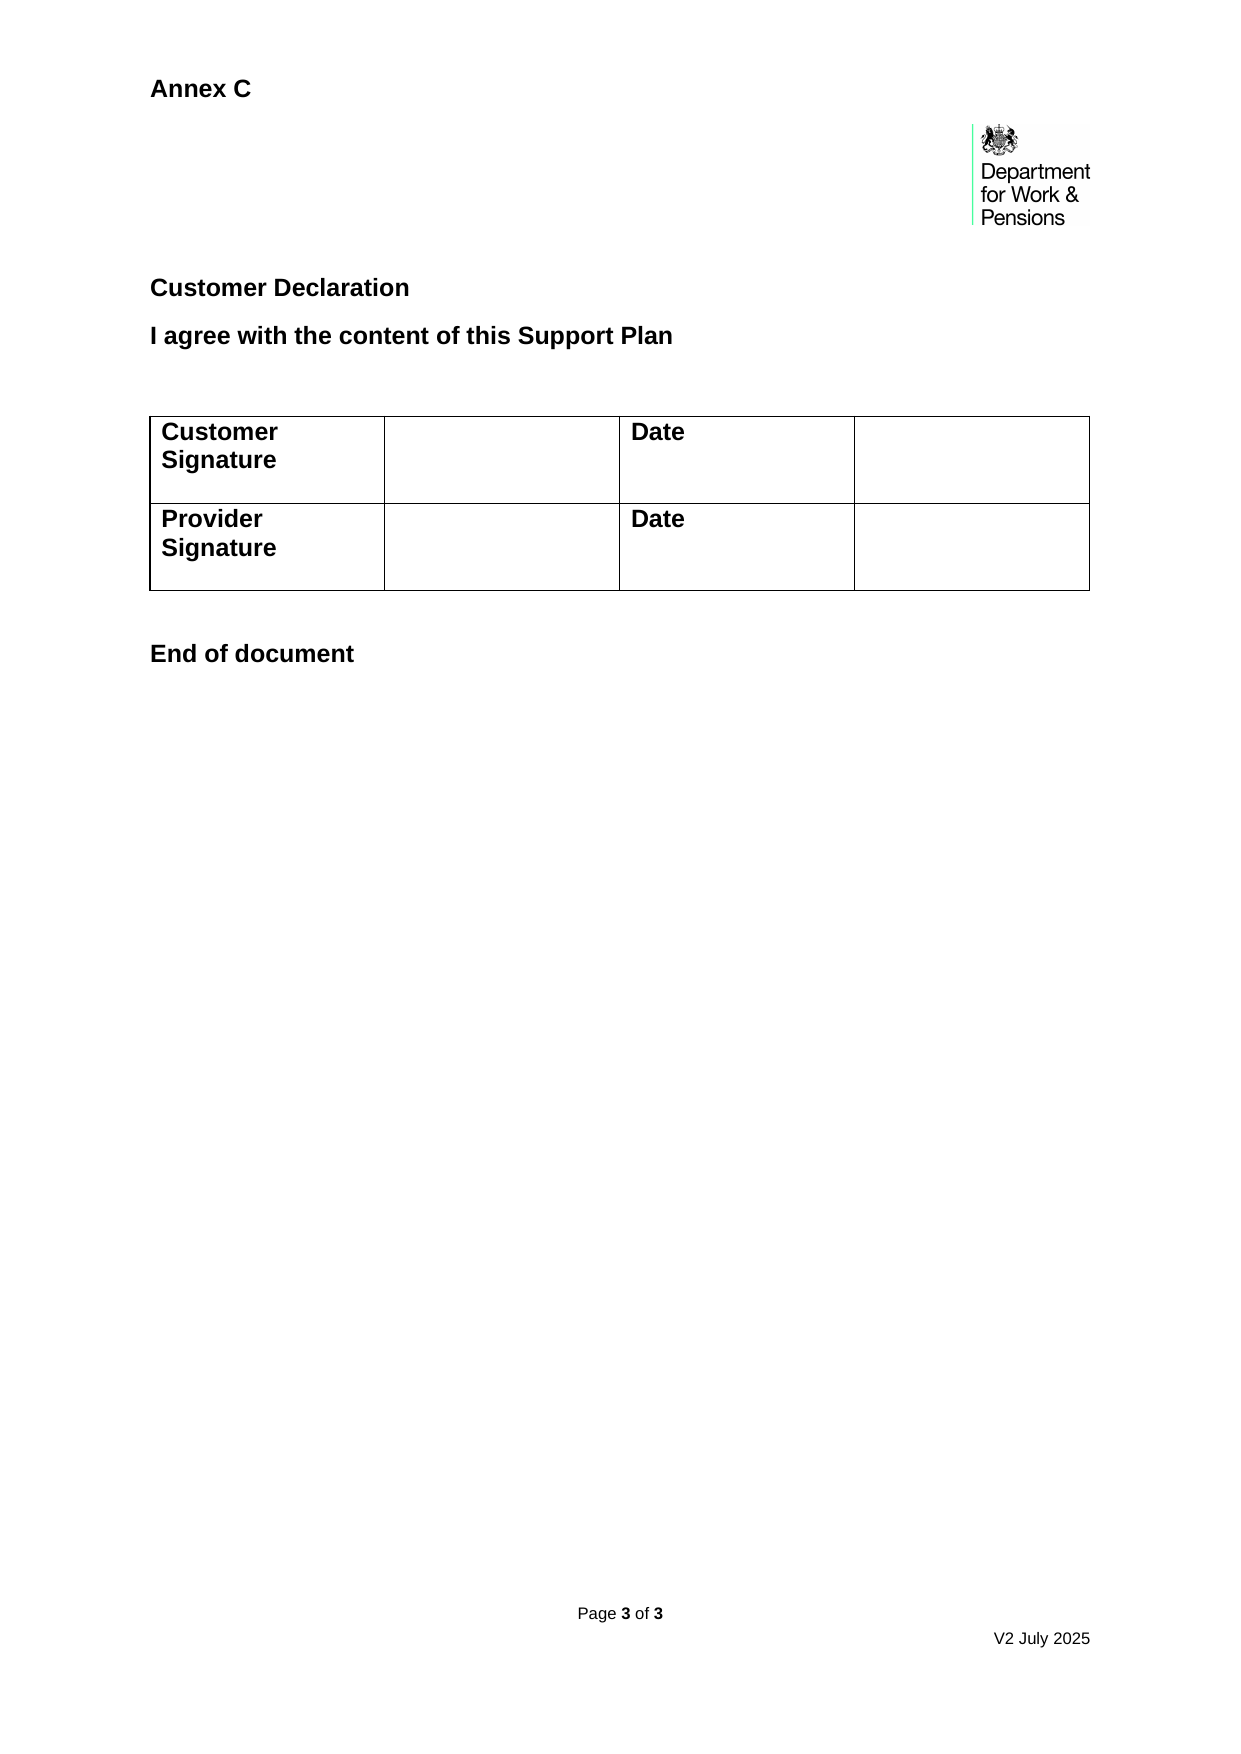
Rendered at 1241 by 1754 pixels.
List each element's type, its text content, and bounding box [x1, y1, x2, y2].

table_cell [855, 504, 1089, 590]
text Customer Declaration [150, 273, 1090, 302]
table_cell Provider Signature [151, 504, 384, 590]
table_header Date [620, 417, 854, 503]
subtitle End of document [150, 638, 1090, 667]
table_cell Date [620, 504, 854, 590]
table_header [855, 417, 1089, 503]
table_cell [385, 504, 619, 590]
text I agree with the content of this Support Plan [150, 321, 1090, 349]
table_header Customer Signature [151, 417, 384, 503]
table_header [385, 417, 619, 503]
